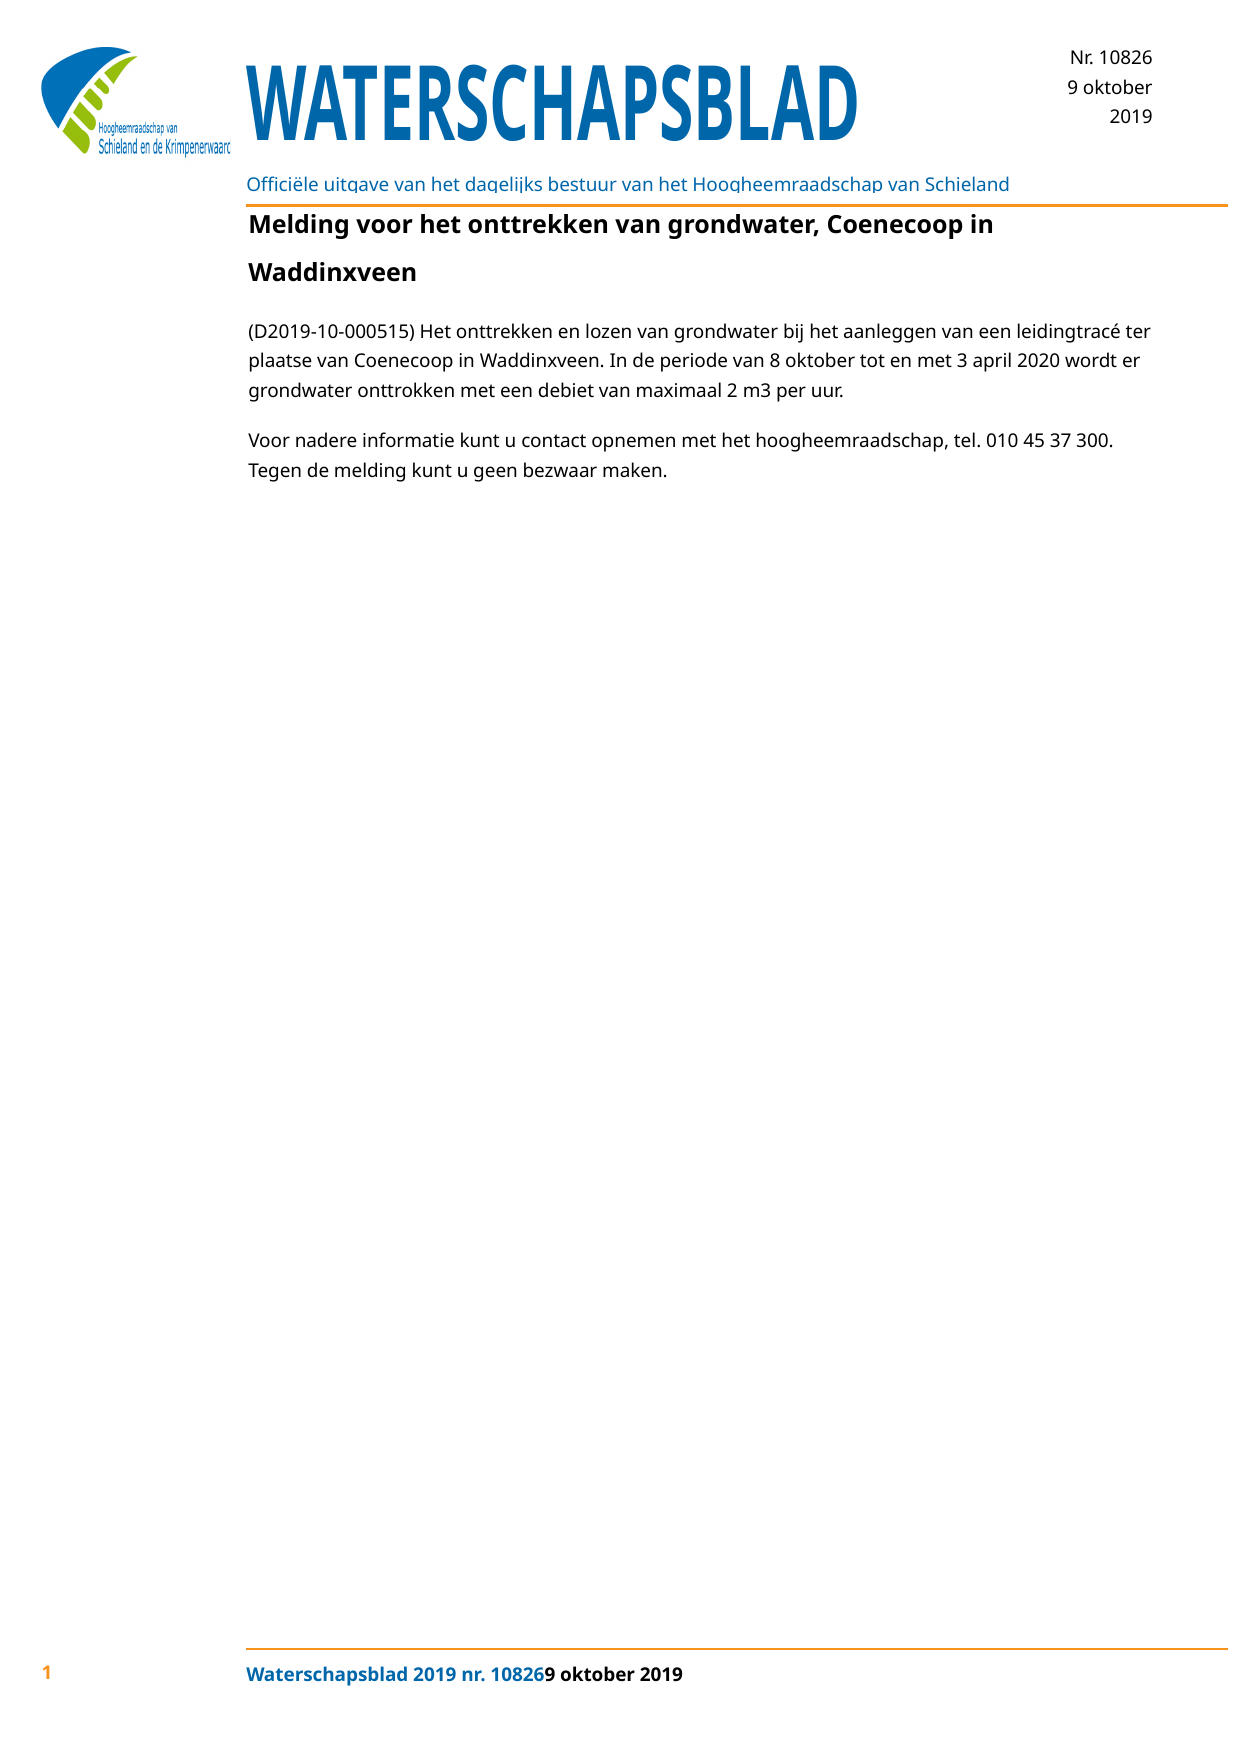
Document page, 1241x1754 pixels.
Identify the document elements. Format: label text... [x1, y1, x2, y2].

text Voor nadere informatie kunt u contact opnemen met het hoogheemraadschap, tel. 010 45 37 300. Tegen de melding kunt u geen bezwaar maken. [248, 427, 1152, 483]
text (D2019-10-000515) Het onttrekken en lozen van grondwater bij het aanleggen van een leidingtracé ter plaatse van Coenecoop in Waddinxveen. In de periode van 8 oktober tot en met 3 april 2020 wordt er grondwater onttrokken met een debiet van maximaal 2 m3 per uur. [248, 318, 1152, 403]
text Melding voor het onttrekken van grondwater, Coenecoop in Waddinxveen [248, 207, 1152, 288]
picture [41, 47, 231, 172]
